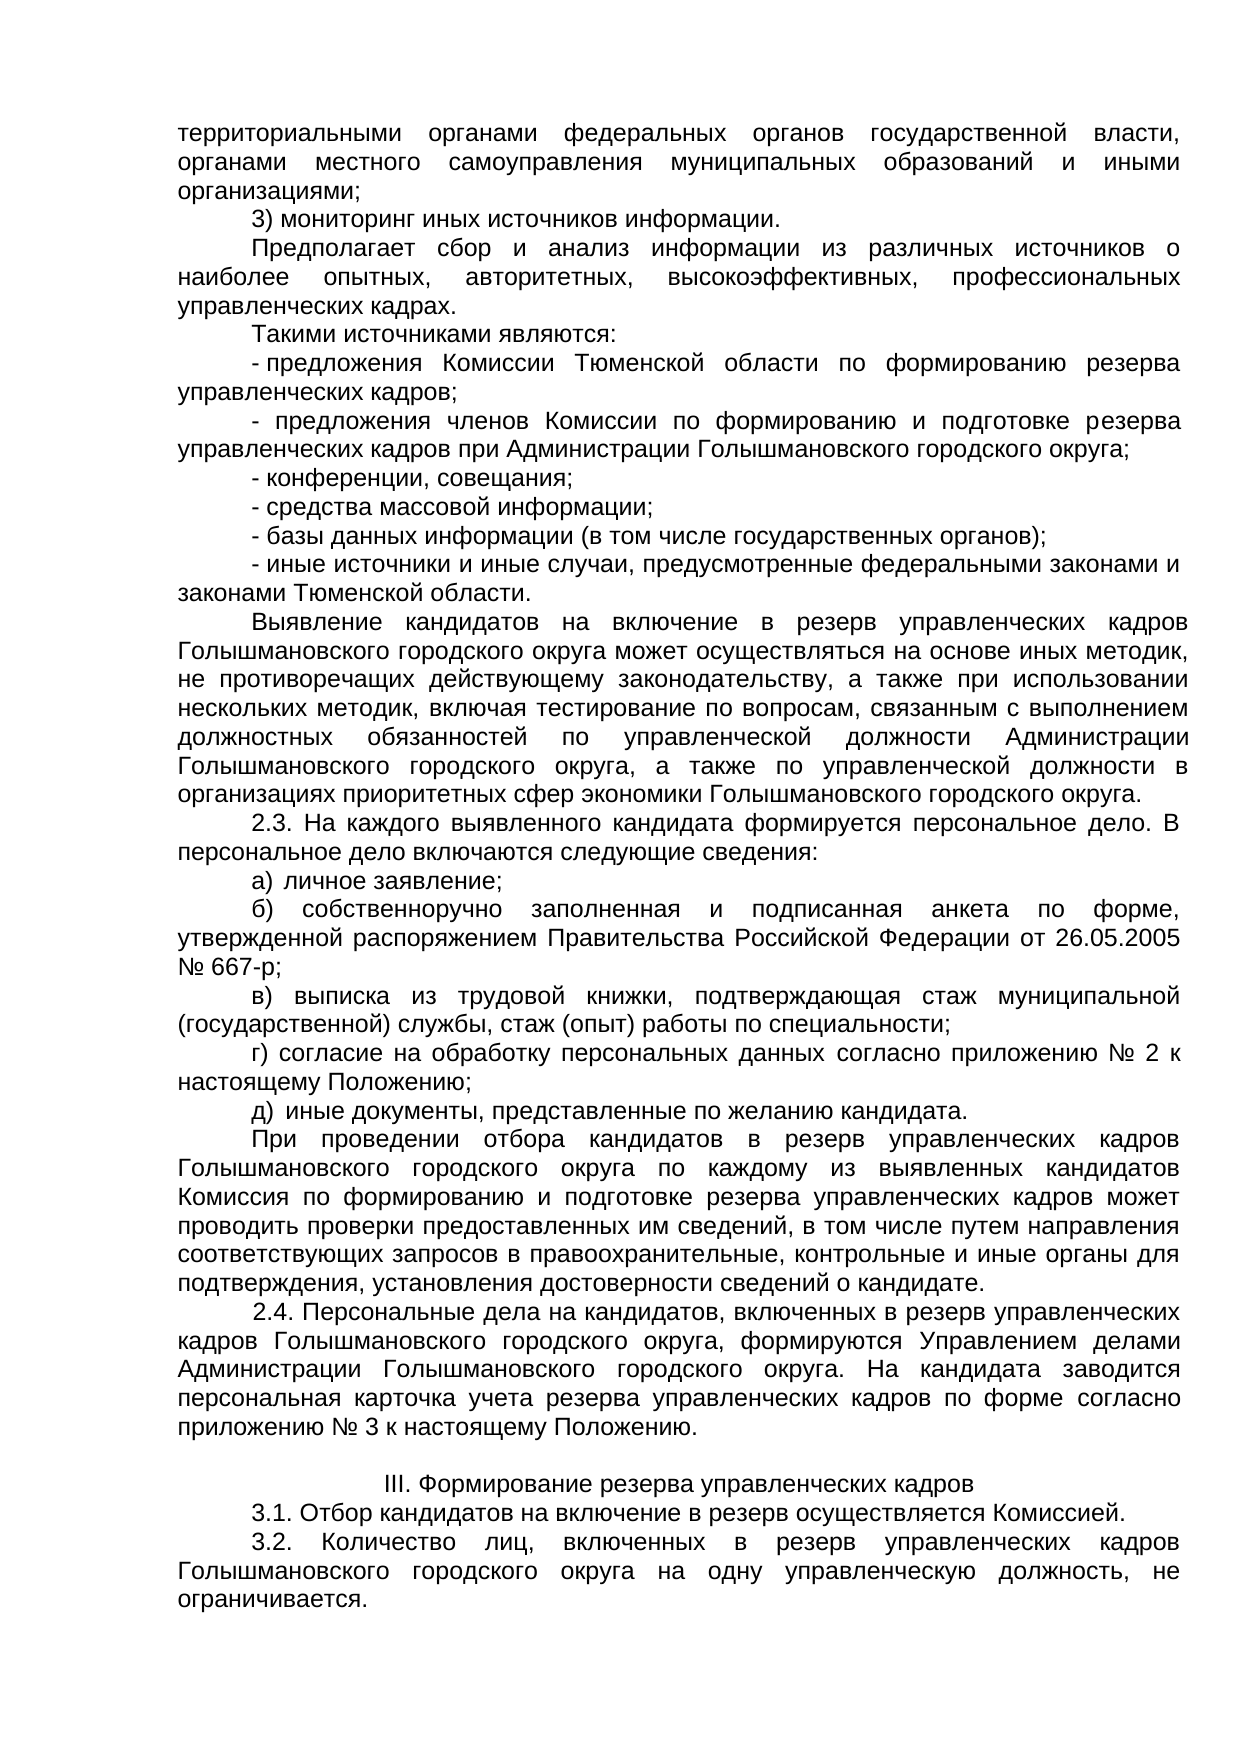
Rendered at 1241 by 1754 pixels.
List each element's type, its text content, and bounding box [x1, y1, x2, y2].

text 2.3. На каждого выявленного кандидата формируется персональное дело. В персональное дело включаются следующие сведения: [177, 808, 1181, 866]
text 3.1. Отбор кандидатов на включение в резерв осуществляется Комиссией. [177, 1498, 1181, 1527]
list базы данных информации (в том числе государственных органов); [177, 521, 1181, 549]
text Выявление кандидатов на включение в резерв управленческих кадров Голышмановского городского округа может осуществляться на основе иных методик, не противоречащих действующему законодательству, а также при использовании нескольких методик, включая тестирование по вопросам, связанным с выполнением должностных обязанностей по управленческой должности Администрации Голышмановского городского округа, а также по управленческой должности в организациях приоритетных сфер экономики Голышмановского городского округа. [177, 607, 1190, 808]
text 3.2. Количество лиц, включенных в резерв управленческих кадров Голышмановского городского округа на одну управленческую должность, не ограничивается. [177, 1527, 1181, 1613]
list иные источники и иные случаи, предусмотренные федеральными законами и законами Тюменской области. [177, 549, 1181, 607]
text 2.4. Персональные дела на кандидатов, включенных в резерв управленческих кадров Голышмановского городского округа, формируются Управлением делами Администрации Голышмановского городского округа. На кандидата заводится персональная карточка учета резерва управленческих кадров по форме согласно приложению № 3 к настоящему Положению. [177, 1297, 1181, 1441]
text Такими источниками являются: [177, 319, 1181, 348]
text 3) мониторинг иных источников информации. [177, 204, 1181, 233]
text г) согласие на обработку персональных данных согласно приложению № 2 к настоящему Положению; [177, 1038, 1181, 1096]
text III. Формирование резерва управленческих кадров [177, 1469, 1181, 1498]
list конференции, совещания; [177, 463, 1181, 492]
text территориальными органами федеральных органов государственной власти, органами местного самоуправления муниципальных образований и иными организациями; [177, 118, 1181, 204]
text в) выписка из трудовой книжки, подтверждающая стаж муниципальной (государственной) службы, стаж (опыт) работы по специальности; [177, 981, 1181, 1038]
text При проведении отбора кандидатов в резерв управленческих кадров Голышмановского городского округа по каждому из выявленных кандидатов Комиссия по формированию и подготовке резерва управленческих кадров может проводить проверки предоставленных им сведений, в том числе путем направления соответствующих запросов в правоохранительные, контрольные и иные органы для подтверждения, установления достоверности сведений о кандидате. [177, 1124, 1181, 1297]
list предложения Комиссии Тюменской области по формированию резерва управленческих кадров; [177, 348, 1181, 406]
list средства массовой информации; [177, 492, 1181, 521]
text - предложения членов Комиссии по формированию и подготовке резерва управленческих кадров при Администрации Голышмановского городского округа; [177, 406, 1181, 463]
text Предполагает сбор и анализ информации из различных источников о наиболее опытных, авторитетных, высокоэффективных, профессиональных управленческих кадрах. [177, 233, 1181, 319]
text д) иные документы, представленные по желанию кандидата. [177, 1096, 1181, 1124]
text а) личное заявление; [177, 866, 1181, 894]
text б) собственноручно заполненная и подписанная анкета по форме, утвержденной распоряжением Правительства Российской Федерации от 26.05.2005 № 667-р; [177, 894, 1181, 981]
